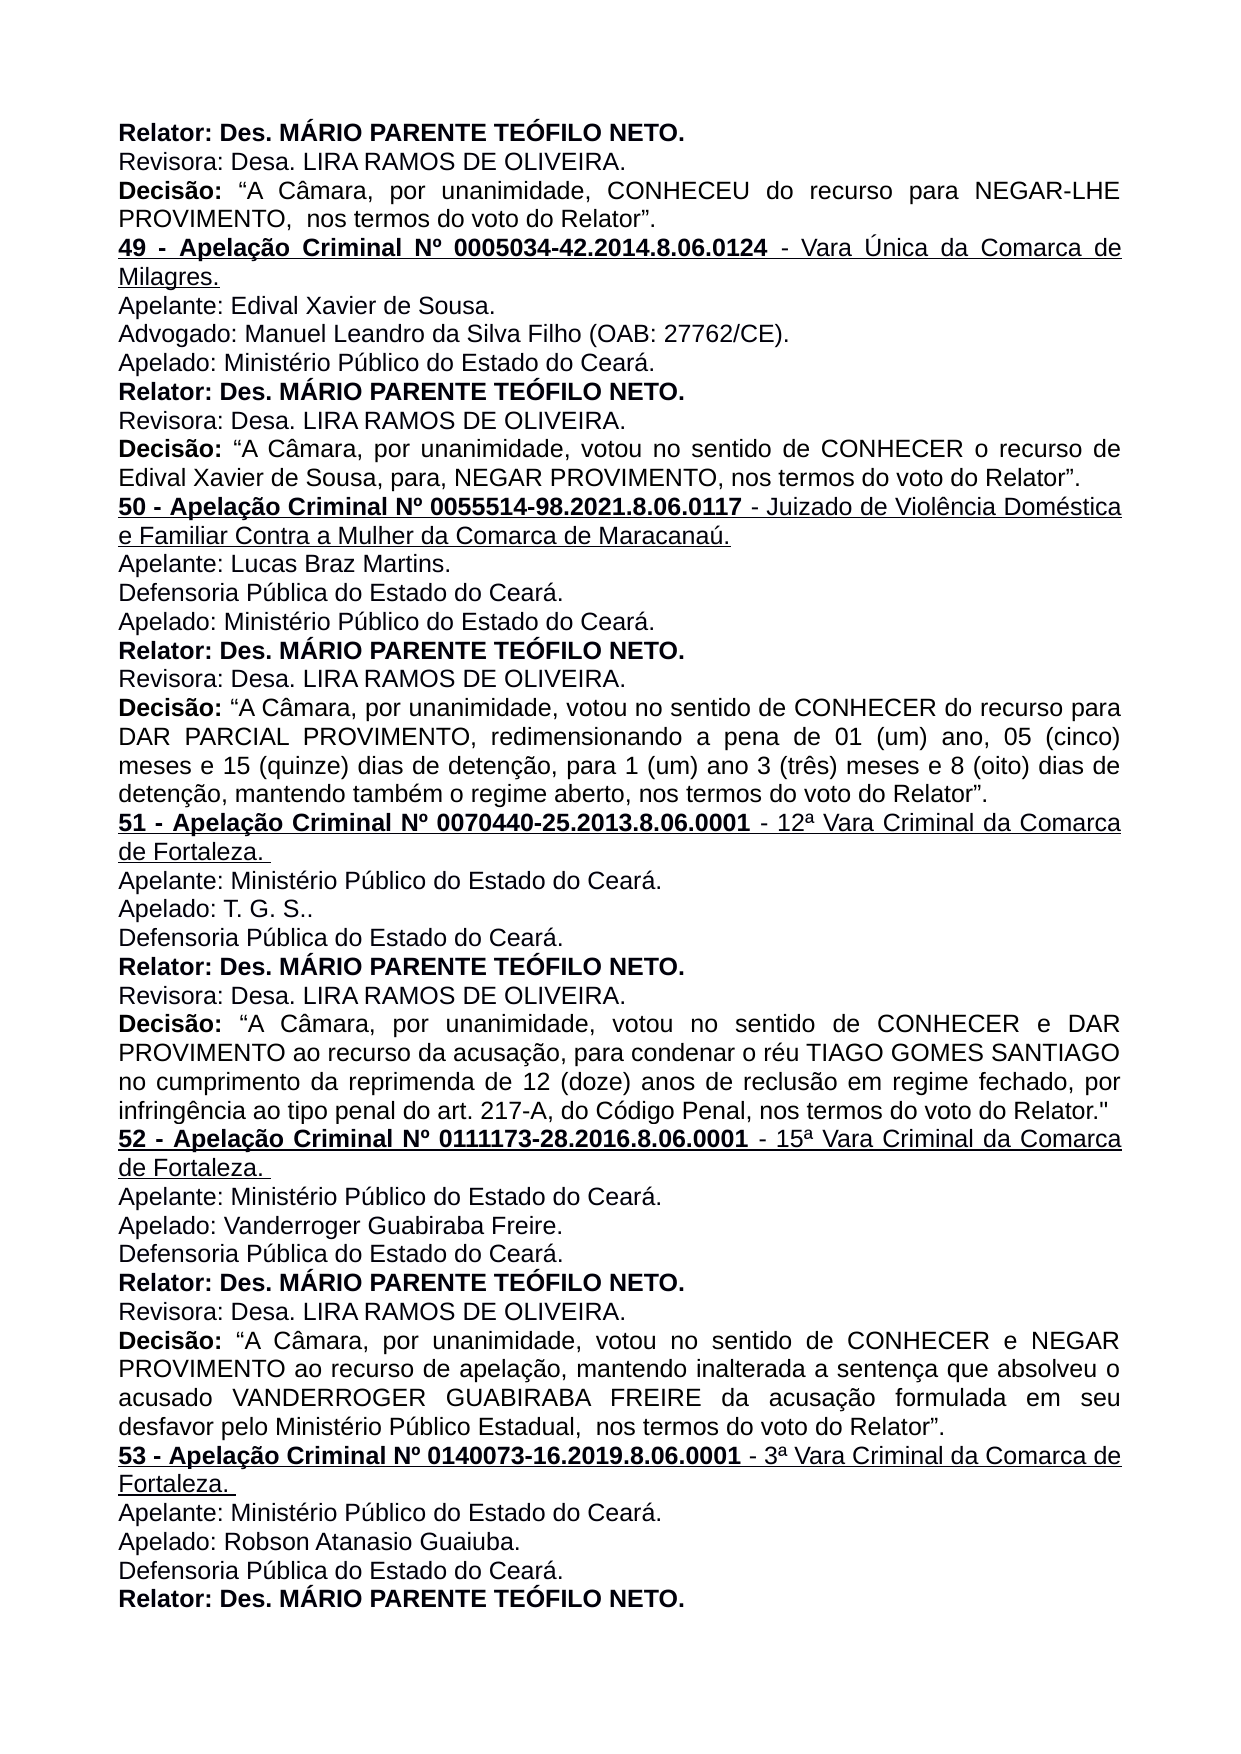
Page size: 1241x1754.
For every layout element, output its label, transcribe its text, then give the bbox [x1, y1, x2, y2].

text Revisora: Desa. LIRA RAMOS DE OLIVEIRA. [118, 1297, 1122, 1326]
text Apelante: Ministério Público do Estado do Ceará. [118, 866, 1122, 894]
text e Familiar Contra a Mulher da Comarca de Maracanaú. [118, 518, 1122, 549]
text 53 - Apelação Criminal Nº 0140073-16.2019.8.06.0001 - 3ª Vara Criminal da Comarca de [118, 1441, 1122, 1466]
text Apelante: Ministério Público do Estado do Ceará. [118, 1182, 1122, 1211]
text Apelado: Ministério Público do Estado do Ceará. [118, 348, 1122, 377]
text Defensoria Pública do Estado do Ceará. [118, 1239, 1122, 1268]
text Relator: Des. MÁRIO PARENTE TEÓFILO NETO. [118, 952, 1122, 981]
text Revisora: Desa. LIRA RAMOS DE OLIVEIRA. [118, 981, 1122, 1009]
text 50 - Apelação Criminal Nº 0055514-98.2021.8.06.0117 - Juizado de Violência Doméstica [118, 492, 1122, 517]
text Decisão: “A Câmara, por unanimidade, CONHECEU do recurso para NEGAR-LHE PROVIMENTO, nos termos do voto do Relator”. [118, 176, 1122, 233]
text Apelante: Lucas Braz Martins. [118, 549, 1122, 578]
text Relator: Des. MÁRIO PARENTE TEÓFILO NETO. [118, 118, 1122, 147]
text Revisora: Desa. LIRA RAMOS DE OLIVEIRA. [118, 664, 1122, 693]
text 52 - Apelação Criminal Nº 0111173-28.2016.8.06.0001 - 15ª Vara Criminal da Comarca [118, 1124, 1122, 1149]
text Apelado: Robson Atanasio Guaiuba. [118, 1527, 1122, 1556]
text Relator: Des. MÁRIO PARENTE TEÓFILO NETO. [118, 377, 1122, 406]
text Advogado: Manuel Leandro da Silva Filho (OAB: 27762/CE). [118, 319, 1122, 348]
text Revisora: Desa. LIRA RAMOS DE OLIVEIRA. [118, 147, 1122, 176]
text Revisora: Desa. LIRA RAMOS DE OLIVEIRA. [118, 406, 1122, 434]
text Relator: Des. MÁRIO PARENTE TEÓFILO NETO. [118, 1584, 1122, 1613]
text Defensoria Pública do Estado do Ceará. [118, 578, 1122, 607]
text 51 - Apelação Criminal Nº 0070440-25.2013.8.06.0001 - 12ª Vara Criminal da Comarca de Fortaleza. [118, 808, 1122, 866]
text Fortaleza. [118, 1467, 1122, 1498]
text Milagres. [118, 259, 1122, 291]
text de Fortaleza. [118, 1151, 1122, 1182]
text Relator: Des. MÁRIO PARENTE TEÓFILO NETO. [118, 1268, 1122, 1297]
text Apelante: Edival Xavier de Sousa. [118, 291, 1122, 319]
text Apelante: Ministério Público do Estado do Ceará. [118, 1498, 1122, 1527]
text Defensoria Pública do Estado do Ceará. [118, 1556, 1122, 1584]
text Decisão: “A Câmara, por unanimidade, votou no sentido de CONHECER e DAR PROVIMENTO ao recurso da acusação, para condenar o réu TIAGO GOMES SANTIAGO no cumprimento da reprimenda de 12 (doze) anos de reclusão em regime fechado, por infringência ao tipo penal do art. 217-A, do Código Penal, nos termos do voto do Relator." [118, 1009, 1122, 1124]
text Decisão: “A Câmara, por unanimidade, votou no sentido de CONHECER o recurso de Edival Xavier de Sousa, para, NEGAR PROVIMENTO, nos termos do voto do Relator”. [118, 434, 1122, 492]
text Defensoria Pública do Estado do Ceará. [118, 923, 1122, 952]
text Apelado: T. G. S.. [118, 894, 1122, 923]
text Apelado: Vanderroger Guabiraba Freire. [118, 1211, 1122, 1239]
text Apelado: Ministério Público do Estado do Ceará. [118, 607, 1122, 636]
text Relator: Des. MÁRIO PARENTE TEÓFILO NETO. [118, 636, 1122, 664]
text Decisão: “A Câmara, por unanimidade, votou no sentido de CONHECER e NEGAR PROVIMENTO ao recurso de apelação, mantendo inalterada a sentença que absolveu o acusado VANDERROGER GUABIRABA FREIRE da acusação formulada em seu desfavor pelo Ministério Público Estadual, nos termos do voto do Relator”. [118, 1326, 1122, 1441]
text 49 - Apelação Criminal Nº 0005034-42.2014.8.06.0124 - Vara Única da Comarca de [118, 233, 1122, 258]
text Decisão: “A Câmara, por unanimidade, votou no sentido de CONHECER do recurso para DAR PARCIAL PROVIMENTO, redimensionando a pena de 01 (um) ano, 05 (cinco) meses e 15 (quinze) dias de detenção, para 1 (um) ano 3 (três) meses e 8 (oito) dias de detenção, mantendo também o regime aberto, nos termos do voto do Relator”. [118, 693, 1122, 808]
